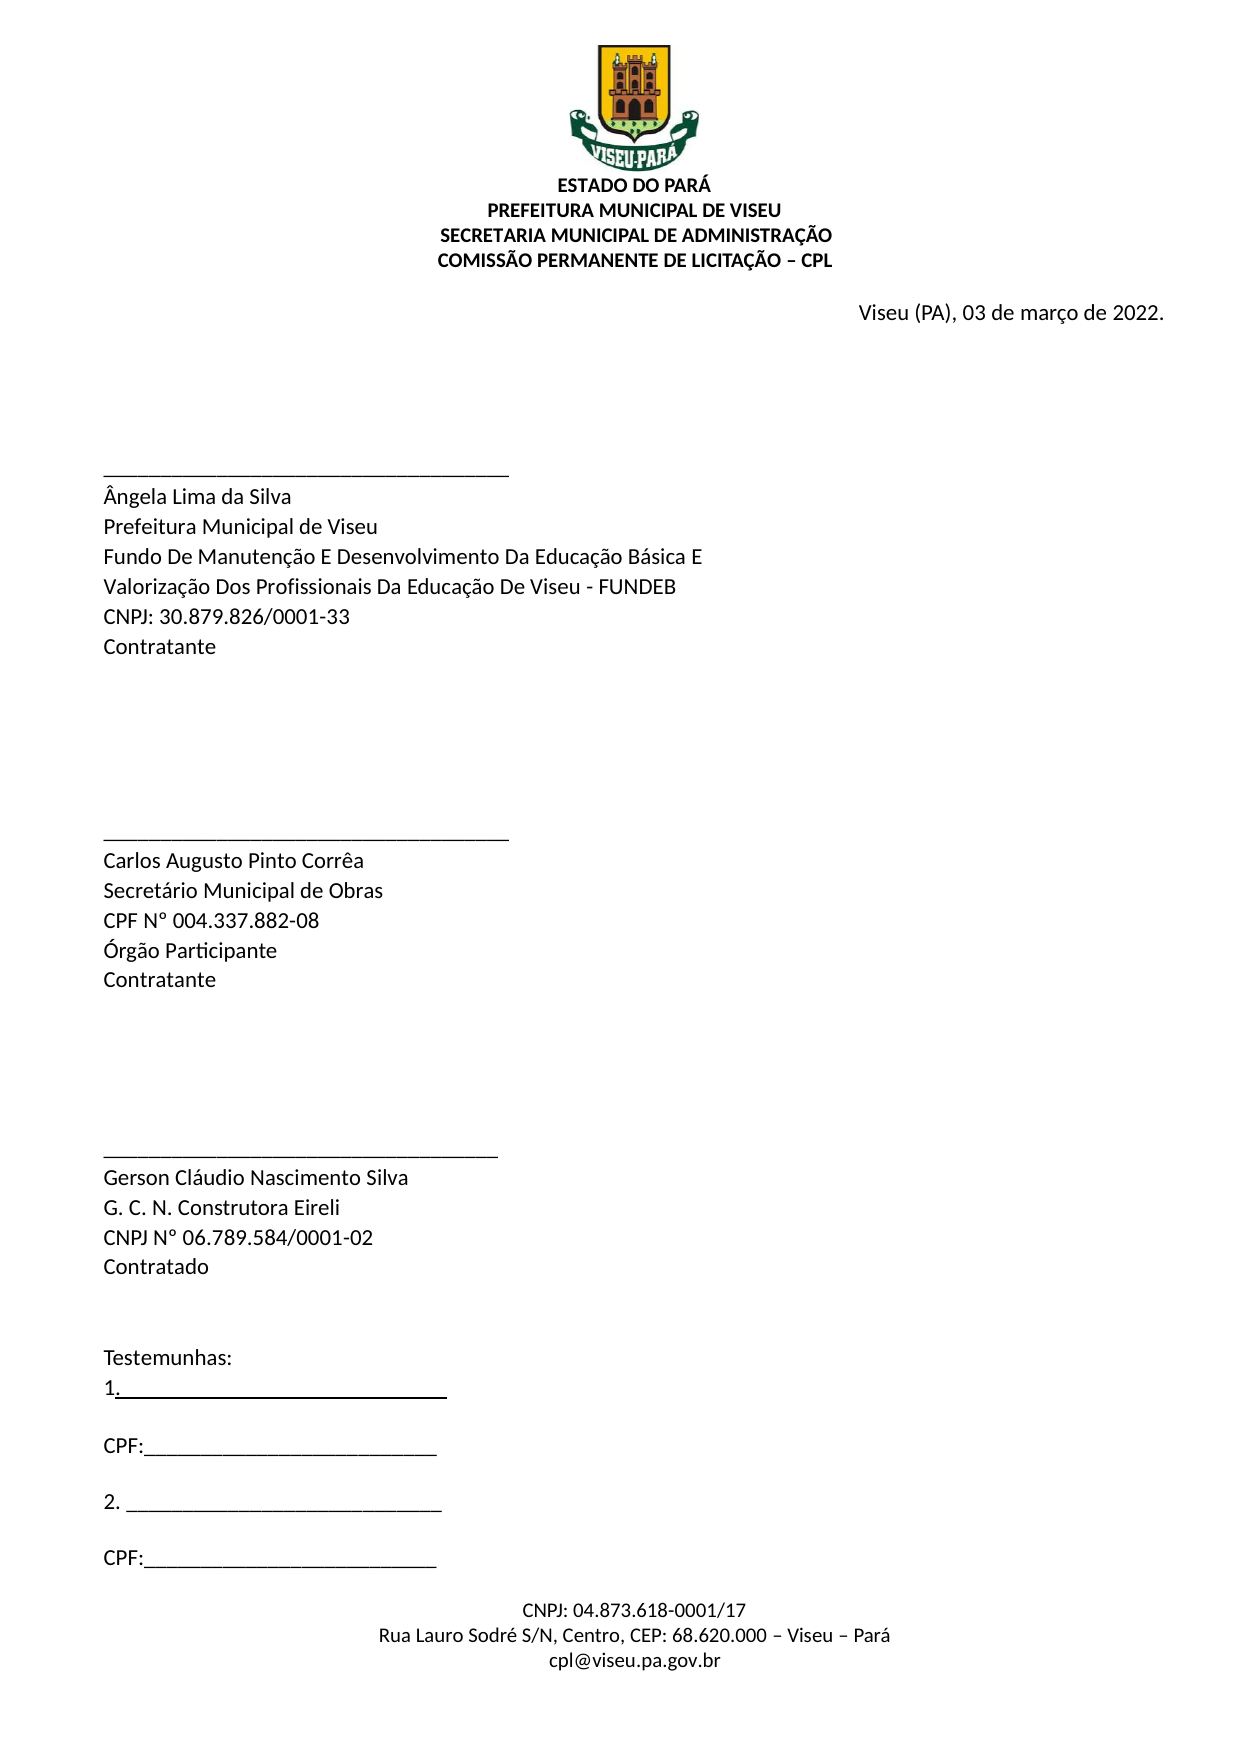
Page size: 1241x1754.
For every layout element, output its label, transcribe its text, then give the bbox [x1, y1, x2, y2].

text ESTADO DO PARÁ PREFEITURA MUNICIPAL DE VISEU [487, 172, 787, 223]
text Prefeitura Municipal de Viseu [103, 512, 1169, 540]
text SECRETARIA MUNICIPAL DE ADMINISTRAÇÃO COMISSÃO PERMANENTE DE LICITAÇÃO – CPL [430, 223, 832, 273]
text 2. ____________________________ [103, 1487, 1169, 1516]
text Viseu (PA), 03 de março de 2022. [859, 298, 1169, 326]
text CPF:__________________________ [103, 1431, 1169, 1459]
text CPF:__________________________ [103, 1543, 1169, 1571]
text Rua Lauro Sodré S/N, Centro, CEP: 68.620.000 – Viseu – Pará cpl@viseu.pa.gov.br [378, 1622, 896, 1673]
text ___________________________________ Gerson Cláudio Nascimento Silva [103, 1133, 508, 1191]
picture [569, 44, 699, 172]
text Órgão Participante Contratante [103, 936, 283, 994]
text G. C. N. Construtora Eireli CNPJ Nº 06.789.584/0001-02 Contratado [103, 1193, 379, 1281]
text Testemunhas: [103, 1343, 1169, 1371]
text Contratante [103, 632, 1169, 660]
text Secretário Municipal de Obras CPF Nº 004.337.882-08 [103, 876, 389, 934]
text ____________________________________ Ângela Lima da Silva [103, 452, 519, 510]
text ____________________________________ Carlos Augusto Pinto Corrêa [103, 816, 519, 874]
text CNPJ: 04.873.618-0001/17 [522, 1597, 1169, 1622]
text Fundo De Manutenção E Desenvolvimento Da Educação Básica E Valorização Dos Profissionais Da Educação De Viseu - FUNDEB CNPJ: 30.879.826/0001-33 [103, 542, 709, 630]
text 1. [103, 1373, 1169, 1401]
